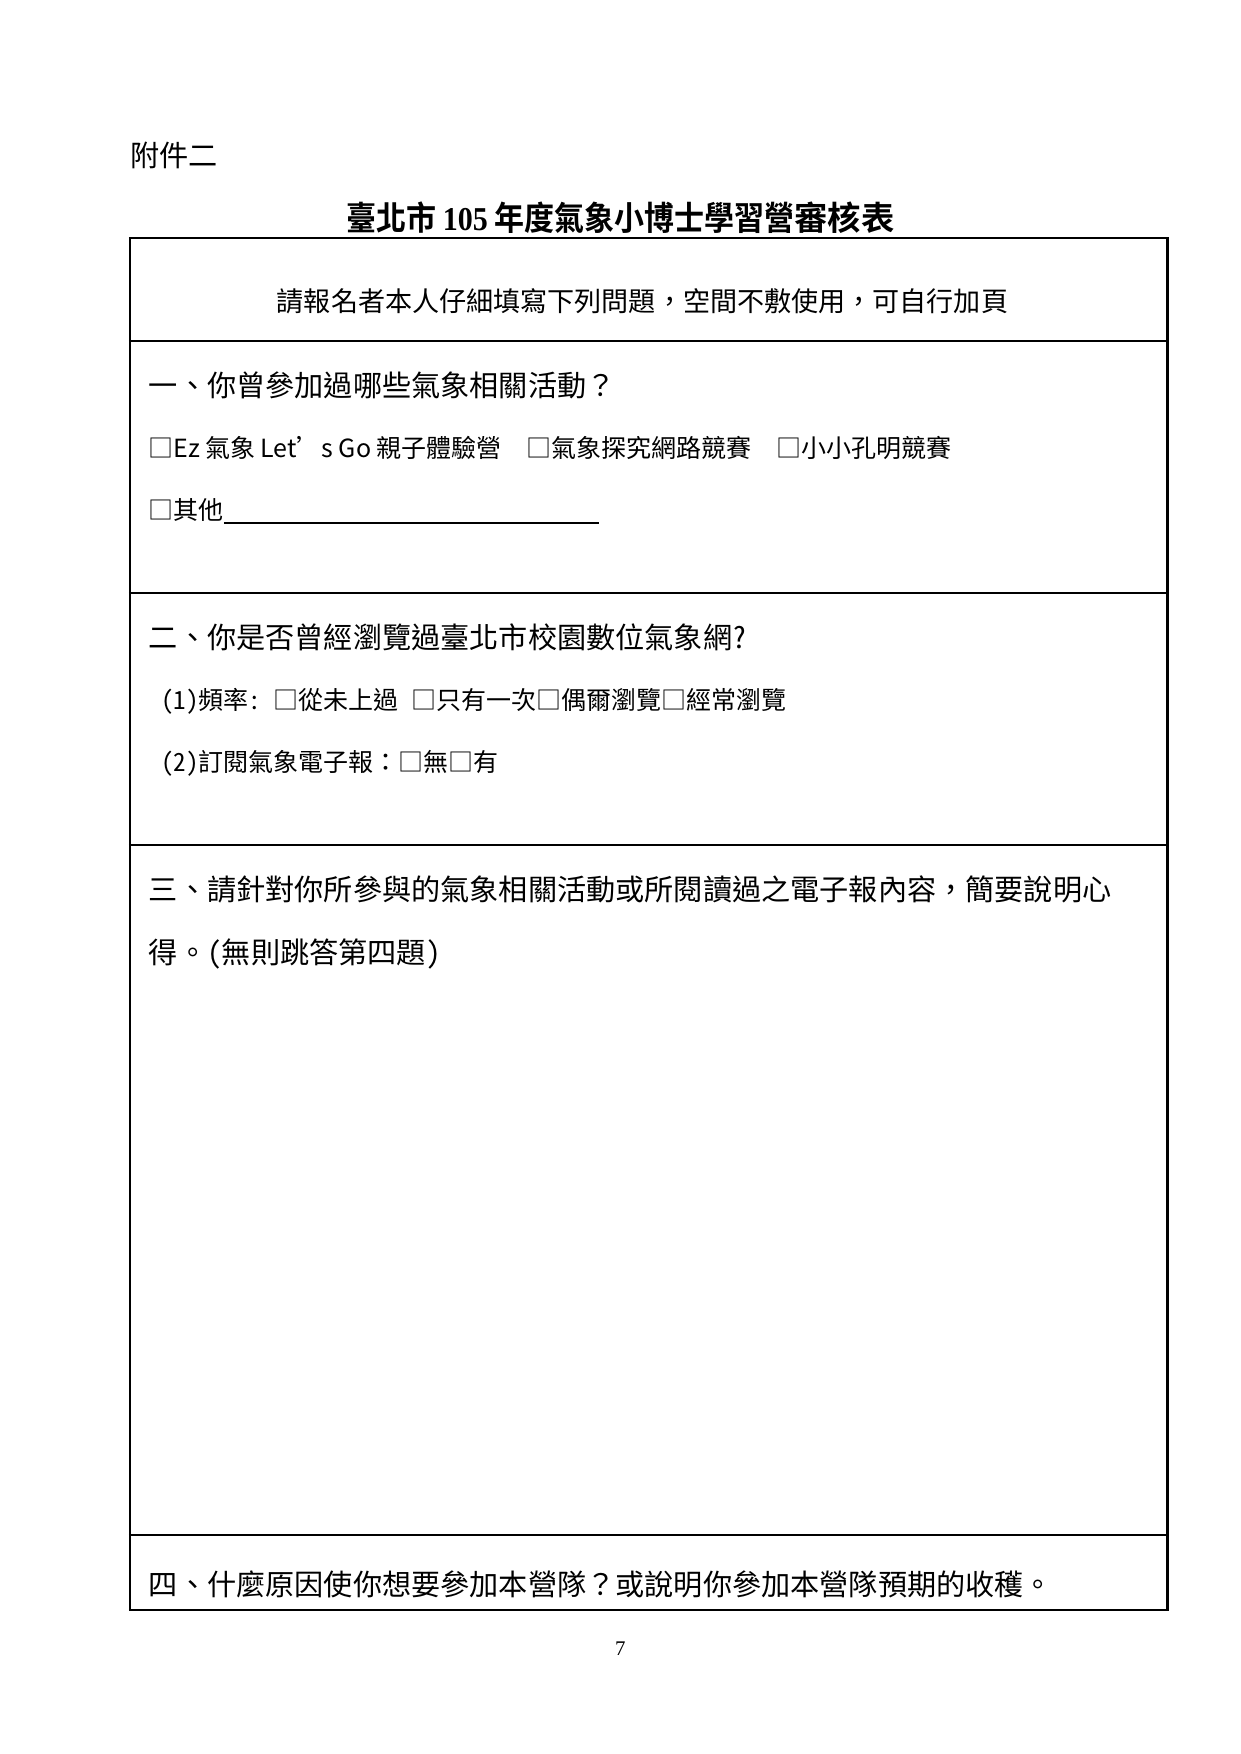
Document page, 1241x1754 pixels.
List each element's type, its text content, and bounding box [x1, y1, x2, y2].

table_header 請報名者本人仔細填寫下列問題，空間不敷使用，可自行加頁 [131, 239, 1166, 340]
table_cell 一、你曾參加過哪些氣象相關活動？ □Ez氣象Let’s Go親子體驗營 □氣象探究網路競賽 □小小孔明競賽 □其他 [131, 342, 1166, 592]
table_cell 三、請針對你所參與的氣象相關活動或所閱讀過之電子報內容，簡要說明心得。(無則跳答第四題) [131, 846, 1166, 1534]
text 臺北市105年度氣象小博士學習營審核表 [130, 175, 1110, 237]
table_cell 四、什麼原因使你想要參加本營隊？或說明你參加本營隊預期的收穫。 [131, 1536, 1166, 1609]
text 附件二 [130, 112, 1110, 175]
table_cell 二、你是否曾經瀏覽過臺北市校園數位氣象網? (1)頻率: □從未上過 □只有一次□偶爾瀏覽□經常瀏覽 (2)訂閱氣象電子報：□無□有 [131, 594, 1166, 844]
